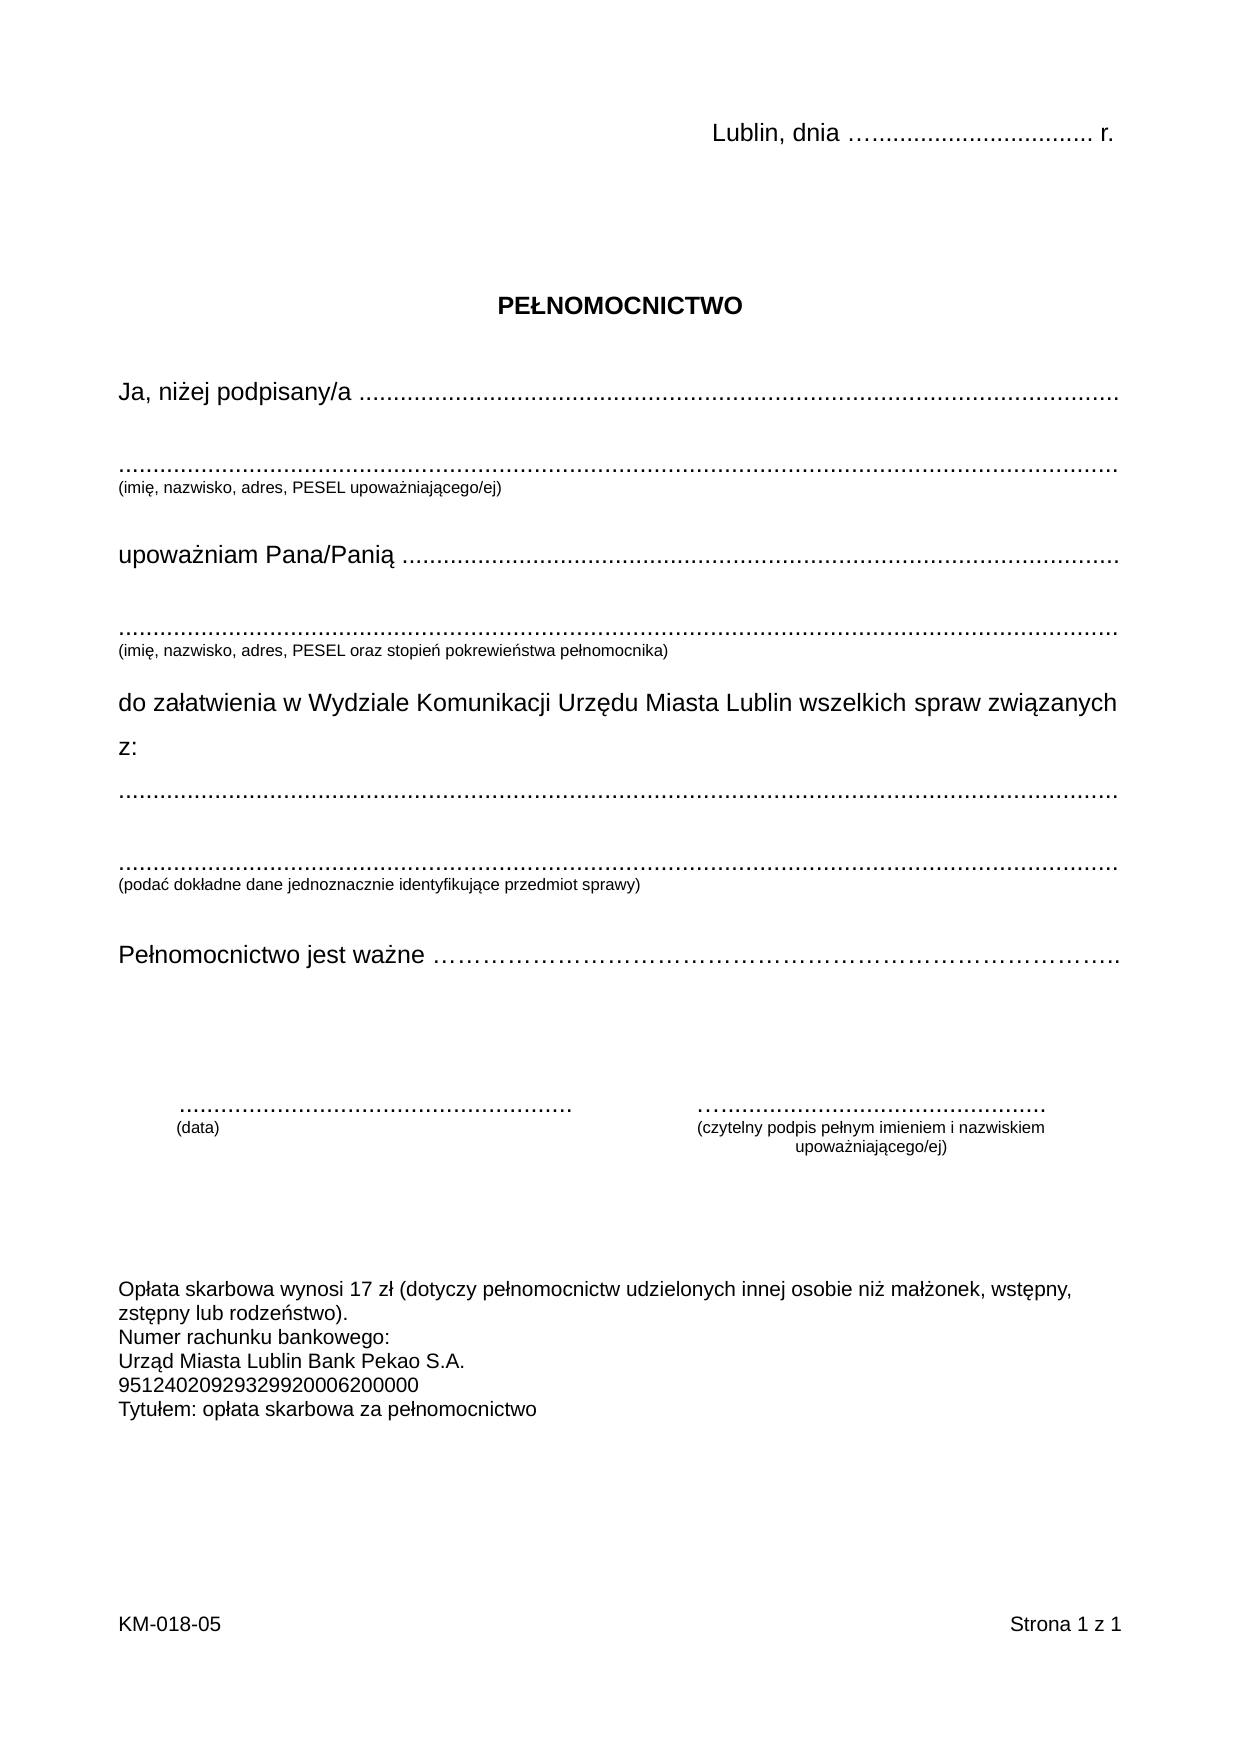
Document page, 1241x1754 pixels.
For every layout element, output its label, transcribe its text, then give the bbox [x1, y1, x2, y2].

text (imię, nazwisko, adres, PESEL oraz stopień pokrewieństwa pełnomocnika) [118, 640, 1122, 659]
text Numer rachunku bankowego: [118, 1325, 1122, 1349]
text Lublin, dnia …................................ r. [712, 118, 1122, 147]
text do załatwienia w Wydziale Komunikacji Urzędu Miasta Lublin wszelkich spraw związanych z: [118, 688, 1122, 760]
text Opłata skarbowa wynosi 17 zł (dotyczy pełnomocnictw udzielonych innej osobie niż małżonek, wstępny, zstępny lub rodzeństwo). [118, 1277, 1122, 1325]
text Pełnomocnictwo jest ważne ……………………………………………………………………….. [118, 940, 1122, 969]
text upoważniam Pana/Panią [118, 540, 1122, 568]
table_header (data) [118, 1084, 620, 1162]
text PEŁNOMOCNICTWO [118, 291, 1122, 319]
text (imię, nazwisko, adres, PESEL upoważniającego/ej) [118, 477, 1122, 497]
text (podać dokładne dane jednoznacznie identyfikujące przedmiot sprawy) [118, 875, 1122, 894]
text Urząd Miasta Lublin Bank Pekao S.A. [118, 1349, 1122, 1373]
table_header …............................................... (czytelny podpis pełnym imieniem i nazwiskiem upoważniającego/ej) [620, 1084, 1122, 1162]
text Ja, niżej podpisany/a [118, 377, 1122, 406]
text 95124020929329920006200000 [118, 1373, 1122, 1397]
text Tytułem: opłata skarbowa za pełnomocnictwo [118, 1397, 1122, 1421]
